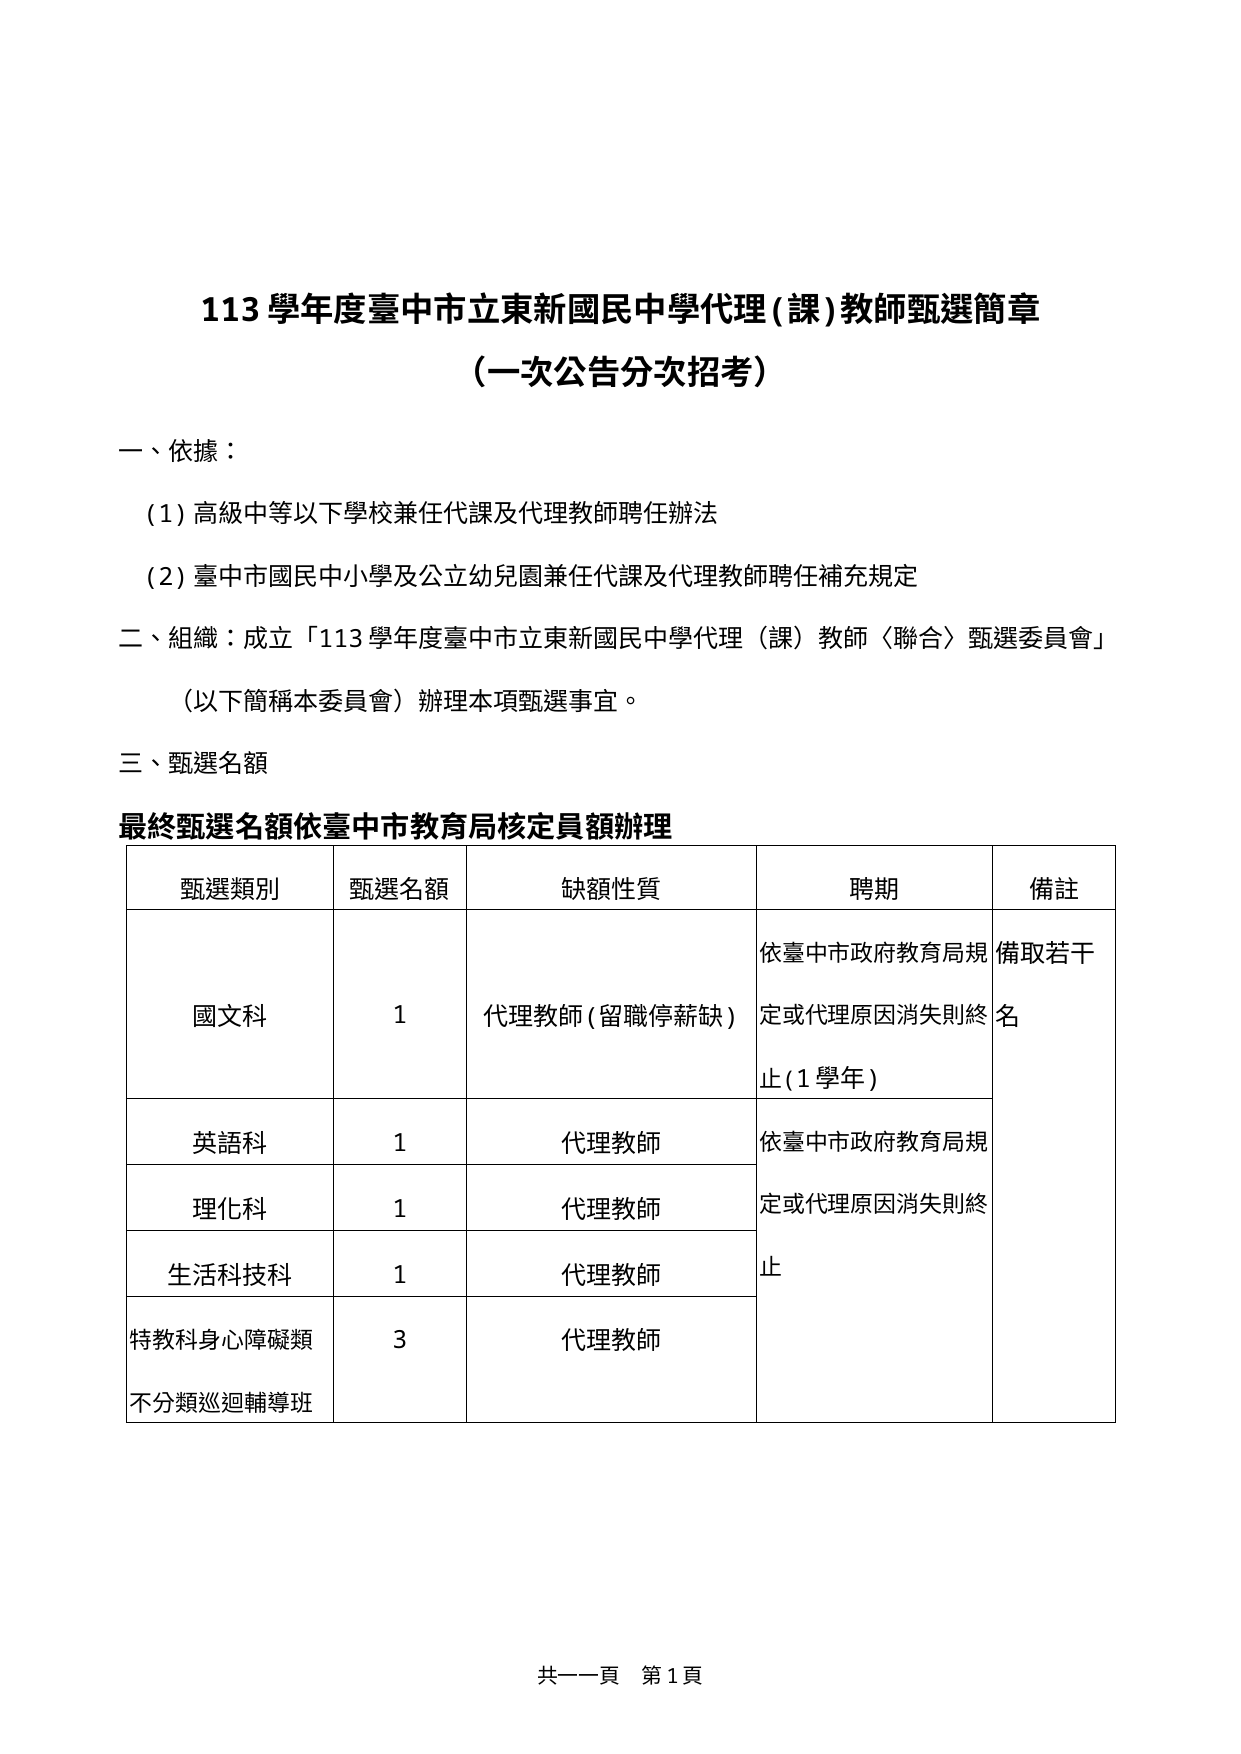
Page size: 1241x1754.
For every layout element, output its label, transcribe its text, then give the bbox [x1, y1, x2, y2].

table_cell 特教科身心障礙類不分類巡迴輔導班 [127, 1297, 333, 1422]
table_cell 1 [334, 910, 466, 1097]
table_cell 備取若干名 [993, 910, 1115, 1422]
table_cell 依臺中市政府教育局規定或代理原因消失則終止(1學年) [757, 910, 992, 1097]
text 最終甄選名額依臺中市教育局核定員額辦理 [118, 783, 1122, 845]
table_cell 代理教師(留職停薪缺) [467, 910, 756, 1097]
table_cell 1 [334, 1231, 466, 1296]
table_header 甄選名額 [334, 846, 466, 909]
table_header 備註 [993, 846, 1115, 909]
table_cell 理化科 [127, 1165, 333, 1230]
table_cell 代理教師 [467, 1297, 756, 1422]
list 高級中等以下學校兼任代課及代理教師聘任辦法 [143, 470, 1122, 533]
table_cell 代理教師 [467, 1099, 756, 1164]
list 臺中市國民中小學及公立幼兒園兼任代課及代理教師聘任補充規定 [143, 533, 1122, 595]
table_header 甄選類別 [127, 846, 333, 909]
text 一、依據： [118, 408, 1122, 470]
text 113學年度臺中市立東新國民中學代理(課)教師甄選簡章 [118, 266, 1122, 328]
table_cell 1 [334, 1165, 466, 1230]
table_cell 英語科 [127, 1099, 333, 1164]
text 三、甄選名額 [118, 720, 1122, 783]
table_cell 國文科 [127, 910, 333, 1097]
table_cell 代理教師 [467, 1231, 756, 1296]
table_cell 1 [334, 1099, 466, 1164]
table_cell 代理教師 [467, 1165, 756, 1230]
table_cell 依臺中市政府教育局規定或代理原因消失則終止 [757, 1099, 992, 1422]
table_header 聘期 [757, 846, 992, 909]
text （一次公告分次招考） [118, 328, 1122, 391]
table_cell 3 [334, 1297, 466, 1422]
text 二、組織：成立「113學年度臺中市立東新國民中學代理（課）教師〈聯合〉甄選委員會」（以下簡稱本委員會）辦理本項甄選事宜。 [118, 595, 1122, 720]
table_cell 生活科技科 [127, 1231, 333, 1296]
table_header 缺額性質 [467, 846, 756, 909]
